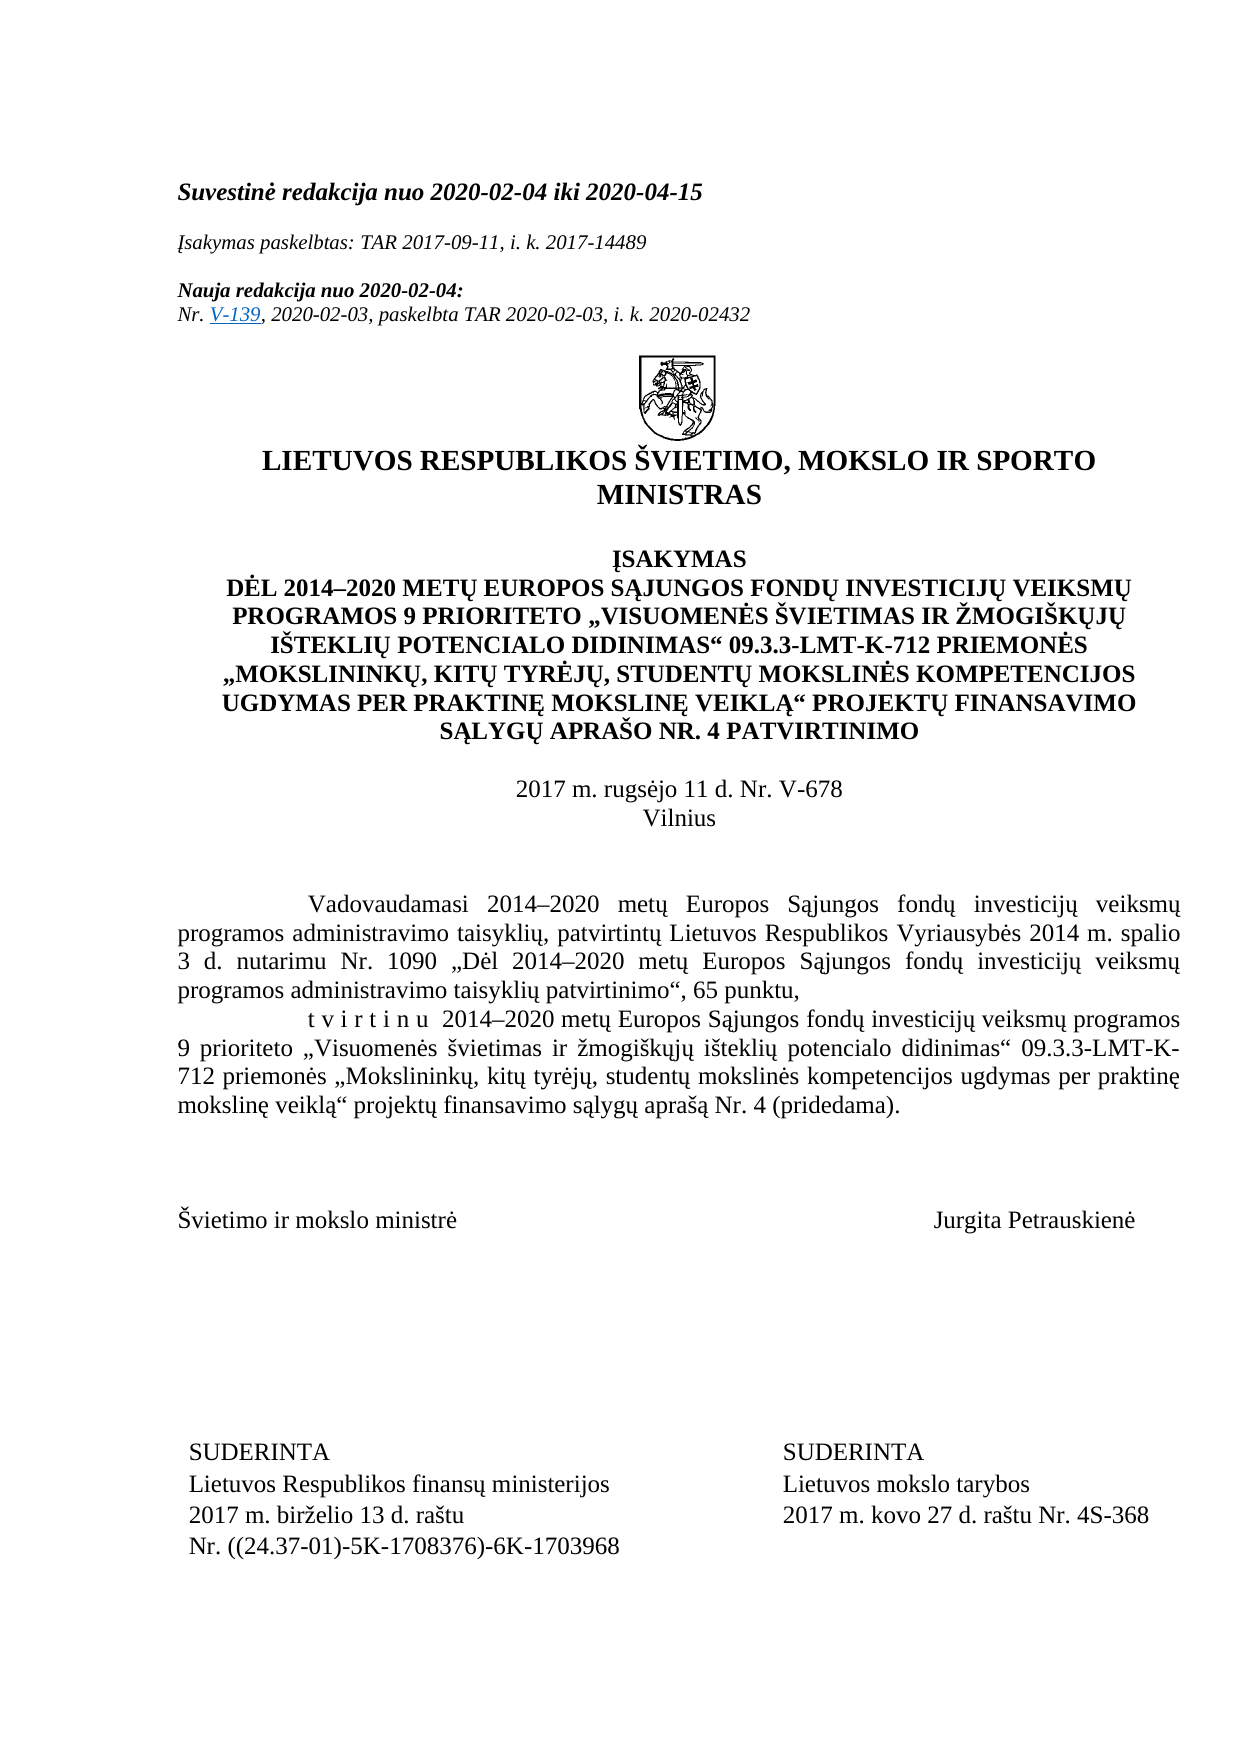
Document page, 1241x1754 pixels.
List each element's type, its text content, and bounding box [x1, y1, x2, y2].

text Vilnius [177, 803, 1181, 831]
text Suvestinė redakcija nuo 2020-02-04 iki 2020-04-15 [177, 177, 1181, 206]
text Įsakymas paskelbtas: TAR 2017-09-11, i. k. 2017-14489 [177, 230, 1181, 254]
table_cell [679, 1560, 1181, 1588]
text Švietimo ir mokslo ministrė Jurgita Petrauskienė [177, 1205, 1181, 1234]
text DĖL 2014–2020 METŲ EUROPOS SĄJUNGOS FONDŲ INVESTICIJŲ VEIKSMŲ PROGRAMOS 9 PRIORITETO „VISUOMENĖS ŠVIETIMAS IR ŽMOGIŠKŲJŲ IŠTEKLIŲ POTENCIALO DIDINIMAS“ 09.3.3-LMT-K-712 PRIEMONĖS „MOKSLININKŲ, KITŲ TYRĖJŲ, STUDENTŲ MOKSLINĖS KOMPETENCIJOS UGDYMAS PER PRAKTINĘ MOKSLINĘ VEIKLĄ“ PROJEKTŲ FINANSAVIMO SĄLYGŲ APRAŠO NR. 4 PATVIRTINIMO [177, 573, 1181, 745]
text 2017 m. rugsėjo 11 d. Nr. V-678 [177, 774, 1181, 803]
text Vadovaudamasi 2014–2020 metų Europos Sąjungos fondų investicijų veiksmų programos administravimo taisyklių, patvirtintų Lietuvos Respublikos Vyriausybės 2014 m. spalio 3 d. nutarimu Nr. 1090 „Dėl 2014–2020 metų Europos Sąjungos fondų investicijų veiksmų programos administravimo taisyklių patvirtinimo“, 65 punktu, [177, 889, 1181, 1004]
table_header SUDERINTA Lietuvos mokslo tarybos 2017 m. kovo 27 d. raštu Nr. 4S-368 [679, 1438, 1181, 1560]
text Nr. V-139, 2020-02-03, paskelbta TAR 2020-02-03, i. k. 2020-02432 [177, 302, 1181, 326]
table_header SUDERINTA Lietuvos Respublikos finansų ministerijos 2017 m. birželio 13 d. raštu Nr. ((24.37-01)-5K-1708376)-6K-1703968 [177, 1438, 679, 1560]
text ĮSAKYMAS [177, 544, 1181, 573]
text t v i r t i n u 2014–2020 metų Europos Sąjungos fondų investicijų veiksmų programos 9 prioriteto „Visuomenės švietimas ir žmogiškųjų išteklių potencialo didinimas“ 09.3.3-LMT-K-712 priemonės „Mokslininkų, kitų tyrėjų, studentų mokslinės kompetencijos ugdymas per praktinę mokslinę veiklą“ projektų finansavimo sąlygų aprašą Nr. 4 (pridedama). [177, 1004, 1181, 1119]
text LIETUVOS RESPUBLIKOS ŠVIETIMO, MOKSLO IR SPORTO MINISTRAS [177, 443, 1181, 510]
text Nauja redakcija nuo 2020-02-04: [177, 278, 1181, 302]
table_cell [177, 1560, 679, 1588]
